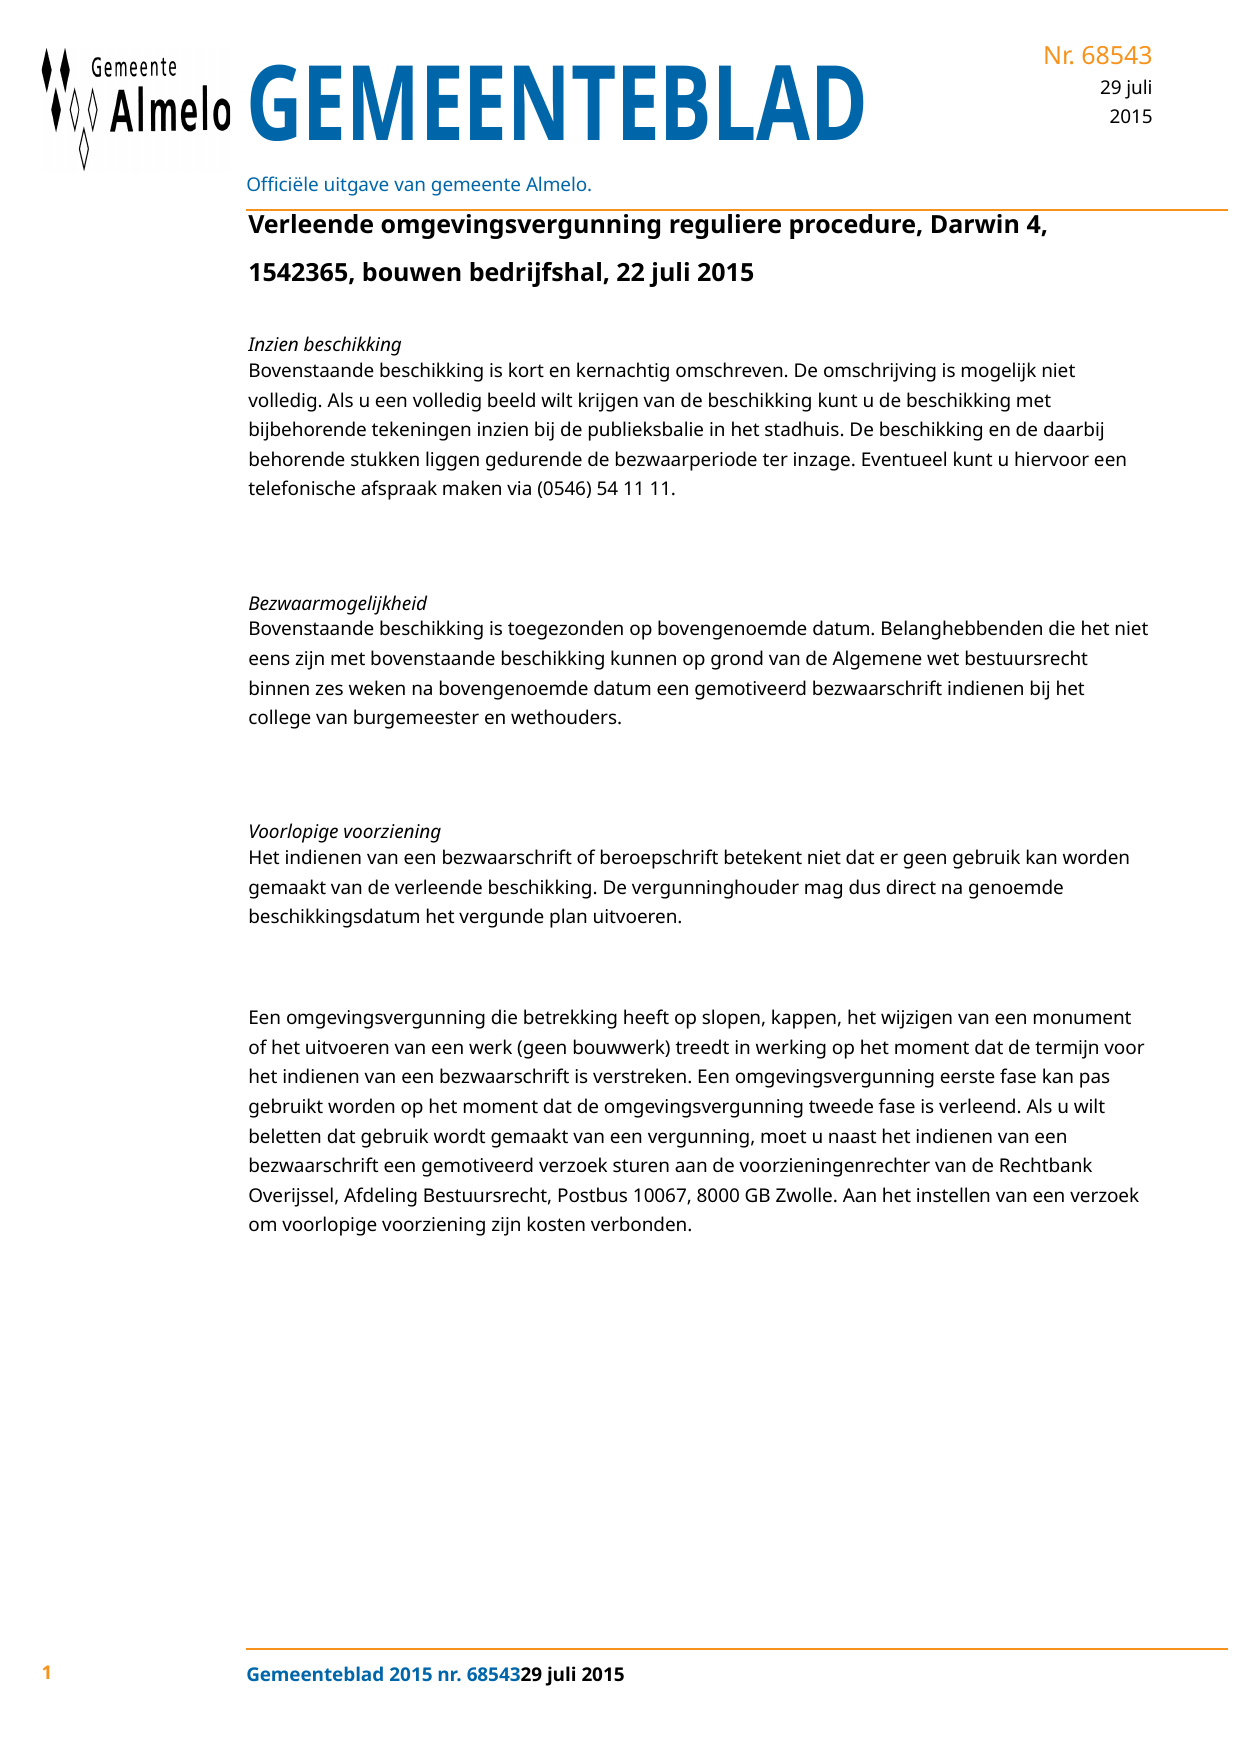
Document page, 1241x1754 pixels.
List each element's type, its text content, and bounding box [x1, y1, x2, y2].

text Een omgevingsvergunning die betrekking heeft op slopen, kappen, het wijzigen van een monument of het uitvoeren van een werk (geen bouwwerk) treedt in werking op het moment dat de termijn voor het indienen van een bezwaarschrift is verstreken. Een omgevingsvergunning eerste fase kan pas gebruikt worden op het moment dat de omgevingsvergunning tweede fase is verleend. Als u wilt beletten dat gebruik wordt gemaakt van een vergunning, moet u naast het indienen van een bezwaarschrift een gemotiveerd verzoek sturen aan de voorzieningenrechter van de Rechtbank Overijssel, Afdeling Bestuursrecht, Postbus 10067, 8000 GB Zwolle. Aan het instellen van een verzoek om voorlopige voorziening zijn kosten verbonden. [248, 1004, 1152, 1237]
text Bezwaarmogelijkheid [248, 590, 1152, 616]
text Bovenstaande beschikking is toegezonden op bovengenoemde datum. Belanghebbenden die het niet eens zijn met bovenstaande beschikking kunnen op grond van de Algemene wet bestuursrecht binnen zes weken na bovengenoemde datum een gemotiveerd bezwaarschrift indienen bij het college van burgemeester en wethouders. [248, 616, 1152, 730]
text Voorlopige voorziening [248, 819, 1152, 844]
text Het indienen van een bezwaarschrift of beroepschrift betekent niet dat er geen gebruik kan worden gemaakt van de verleende beschikking. De vergunninghouder mag dus direct na genoemde beschikkingsdatum het vergunde plan uitvoeren. [248, 844, 1152, 929]
picture [41, 47, 231, 172]
text Verleende omgevingsvergunning reguliere procedure, Darwin 4, 1542365, bouwen bedrijfshal, 22 juli 2015 [248, 211, 1152, 288]
text Bovenstaande beschikking is kort en kernachtig omschreven. De omschrijving is mogelijk niet volledig. Als u een volledig beeld wilt krijgen van de beschikking kunt u de beschikking met bijbehorende tekeningen inzien bij de publieksbalie in het stadhuis. De beschikking en de daarbij behorende stukken liggen gedurende de bezwaarperiode ter inzage. Eventueel kunt u hiervoor een telefonische afspraak maken via (0546) 54 11 11. [248, 357, 1152, 501]
text Inzien beschikking [248, 331, 1152, 357]
